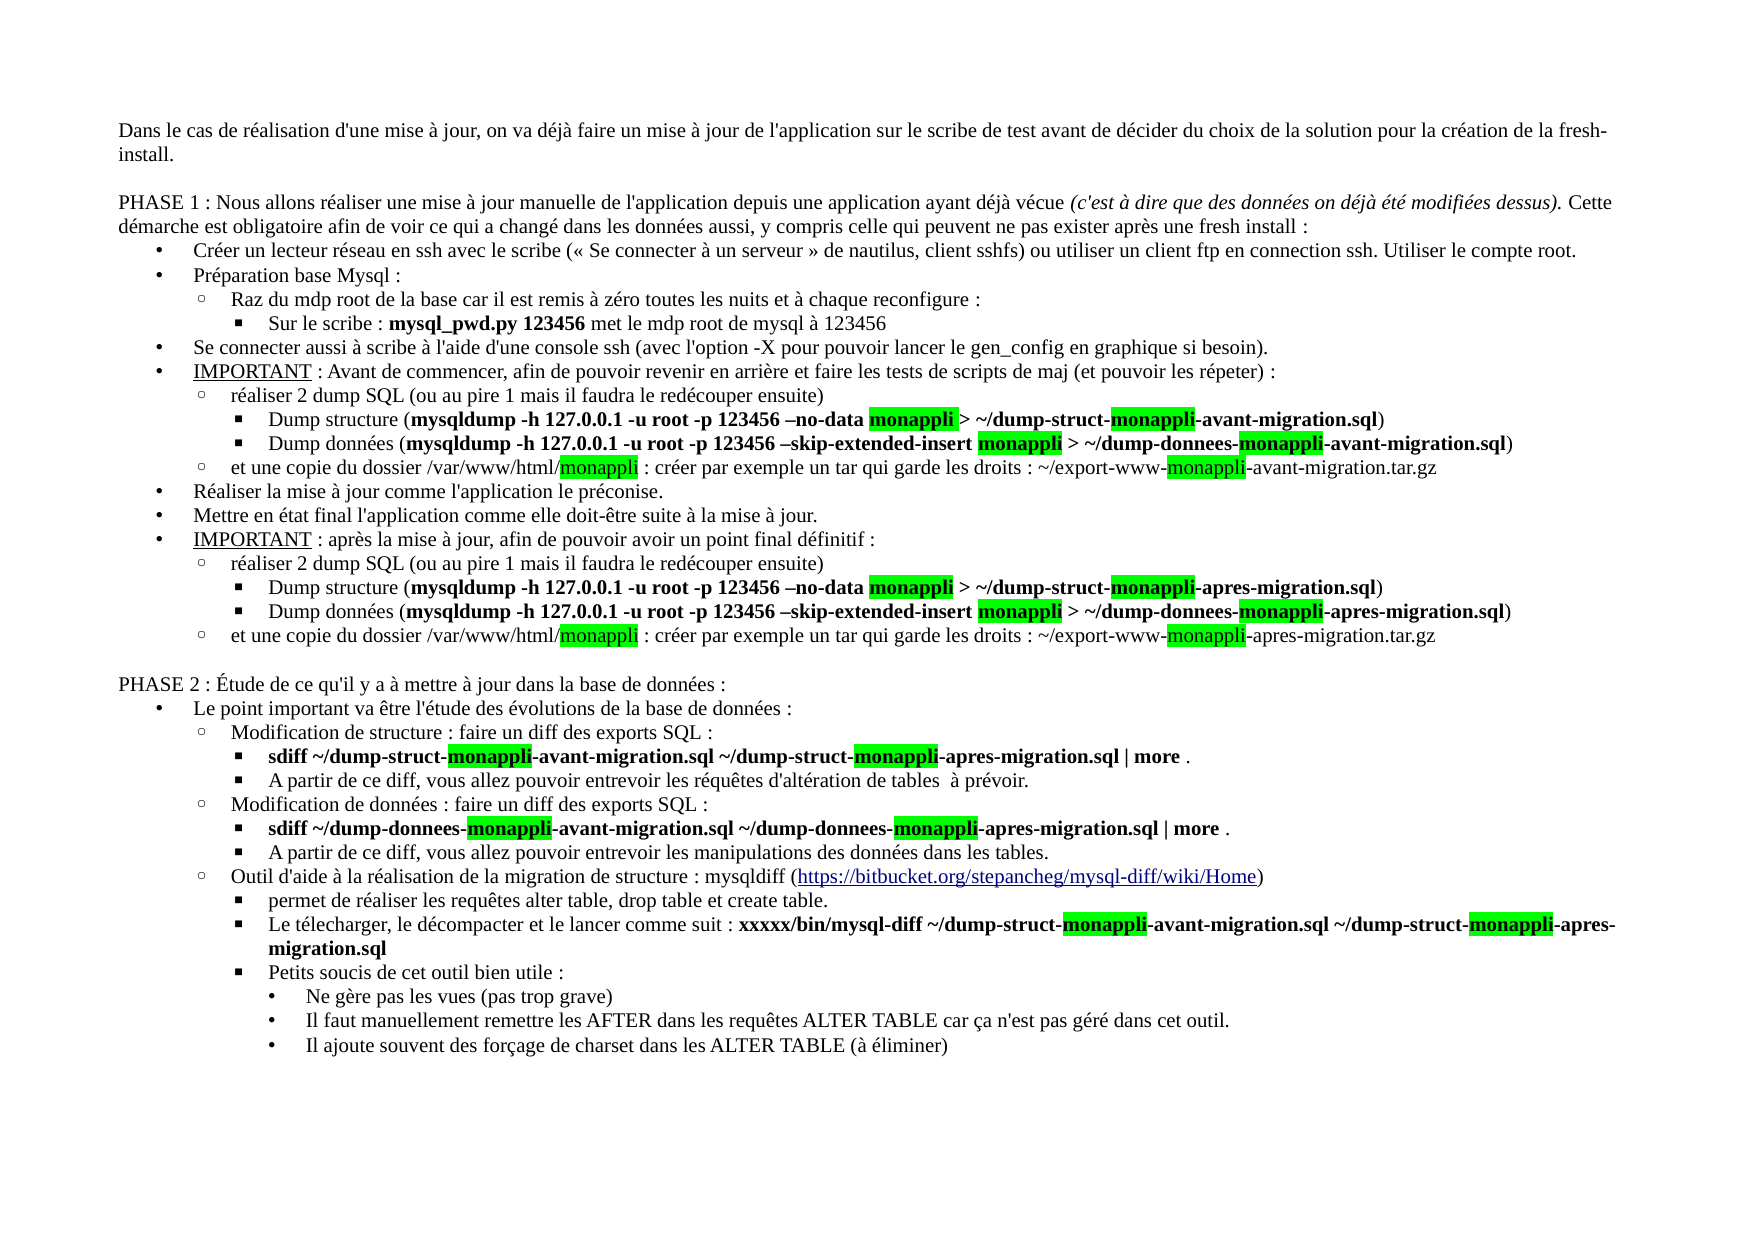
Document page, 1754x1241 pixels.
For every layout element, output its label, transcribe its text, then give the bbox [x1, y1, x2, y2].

list Le point important va être l'étude des évolutions de la base de données : [156, 696, 1636, 720]
text PHASE 1 : Nous allons réaliser une mise à jour manuelle de l'application depuis une application ayant déjà vécue (c'est à dire que des données on déjà été modifiées dessus). Cette démarche est obligatoire afin de voir ce qui a changé dans les données aussi, y compris celle qui peuvent ne pas exister après une fresh install : [118, 190, 1636, 238]
list Dump structure (mysqldump -h 127.0.0.1 -u root -p 123456 –no-data monappli > ~/dump-struct-monappli-apres-migration.sql) [231, 575, 1636, 599]
list Réaliser la mise à jour comme l'application le préconise. [156, 479, 1636, 503]
list réaliser 2 dump SQL (ou au pire 1 mais il faudra le redécouper ensuite) [193, 551, 1636, 575]
list IMPORTANT : après la mise à jour, afin de pouvoir avoir un point final définitif : [156, 527, 1636, 551]
list Se connecter aussi à scribe à l'aide d'une console ssh (avec l'option -X pour pouvoir lancer le gen_config en graphique si besoin). [156, 335, 1636, 359]
list sdiff ~/dump-struct-monappli-avant-migration.sql ~/dump-struct-monappli-apres-migration.sql | more . [231, 744, 1636, 768]
list Raz du mdp root de la base car il est remis à zéro toutes les nuits et à chaque reconfigure : [193, 287, 1636, 311]
list Modification de données : faire un diff des exports SQL : [193, 792, 1636, 816]
list Dump données (mysqldump -h 127.0.0.1 -u root -p 123456 –skip-extended-insert monappli > ~/dump-donnees-monappli-avant-migration.sql) [231, 431, 1636, 455]
list Petits soucis de cet outil bien utile : [231, 960, 1636, 984]
list et une copie du dossier /var/www/html/monappli : créer par exemple un tar qui garde les droits : ~/export-www-monappli-apres-migration.tar.gz [193, 623, 1636, 647]
list Il ajoute souvent des forçage de charset dans les ALTER TABLE (à éliminer) [268, 1032, 1636, 1057]
list Outil d'aide à la réalisation de la migration de structure : mysqldiff (https://bitbucket.org/stepancheg/mysql-diff/wiki/Home) [193, 864, 1636, 888]
list A partir de ce diff, vous allez pouvoir entrevoir les réquêtes d'altération de tables à prévoir. [231, 768, 1636, 792]
list Dump données (mysqldump -h 127.0.0.1 -u root -p 123456 –skip-extended-insert monappli > ~/dump-donnees-monappli-apres-migration.sql) [231, 599, 1636, 623]
list et une copie du dossier /var/www/html/monappli : créer par exemple un tar qui garde les droits : ~/export-www-monappli-avant-migration.tar.gz [193, 455, 1636, 479]
list permet de réaliser les requêtes alter table, drop table et create table. [231, 888, 1636, 912]
list Dump structure (mysqldump -h 127.0.0.1 -u root -p 123456 –no-data monappli > ~/dump-struct-monappli-avant-migration.sql) [231, 407, 1636, 431]
list Créer un lecteur réseau en ssh avec le scribe (« Se connecter à un serveur » de nautilus, client sshfs) ou utiliser un client ftp en connection ssh. Utiliser le compte root. [156, 238, 1636, 262]
list sdiff ~/dump-donnees-monappli-avant-migration.sql ~/dump-donnees-monappli-apres-migration.sql | more . [231, 816, 1636, 840]
list Ne gère pas les vues (pas trop grave) [268, 984, 1636, 1008]
list Mettre en état final l'application comme elle doit-être suite à la mise à jour. [156, 503, 1636, 527]
list réaliser 2 dump SQL (ou au pire 1 mais il faudra le redécouper ensuite) [193, 383, 1636, 407]
list IMPORTANT : Avant de commencer, afin de pouvoir revenir en arrière et faire les tests de scripts de maj (et pouvoir les répeter) : [156, 359, 1636, 383]
list Il faut manuellement remettre les AFTER dans les requêtes ALTER TABLE car ça n'est pas géré dans cet outil. [268, 1008, 1636, 1032]
text Dans le cas de réalisation d'une mise à jour, on va déjà faire un mise à jour de l'application sur le scribe de test avant de décider du choix de la solution pour la création de la fresh-install. [118, 118, 1636, 166]
list Sur le scribe : mysql_pwd.py 123456 met le mdp root de mysql à 123456 [231, 311, 1636, 335]
list Le télecharger, le décompacter et le lancer comme suit : xxxxx/bin/mysql-diff ~/dump-struct-monappli-avant-migration.sql ~/dump-struct-monappli-apres-migration.sql [231, 912, 1636, 960]
text PHASE 2 : Étude de ce qu'il y a à mettre à jour dans la base de données : [118, 672, 1636, 696]
list Modification de structure : faire un diff des exports SQL : [193, 720, 1636, 744]
list Préparation base Mysql : [156, 262, 1636, 287]
list A partir de ce diff, vous allez pouvoir entrevoir les manipulations des données dans les tables. [231, 840, 1636, 864]
